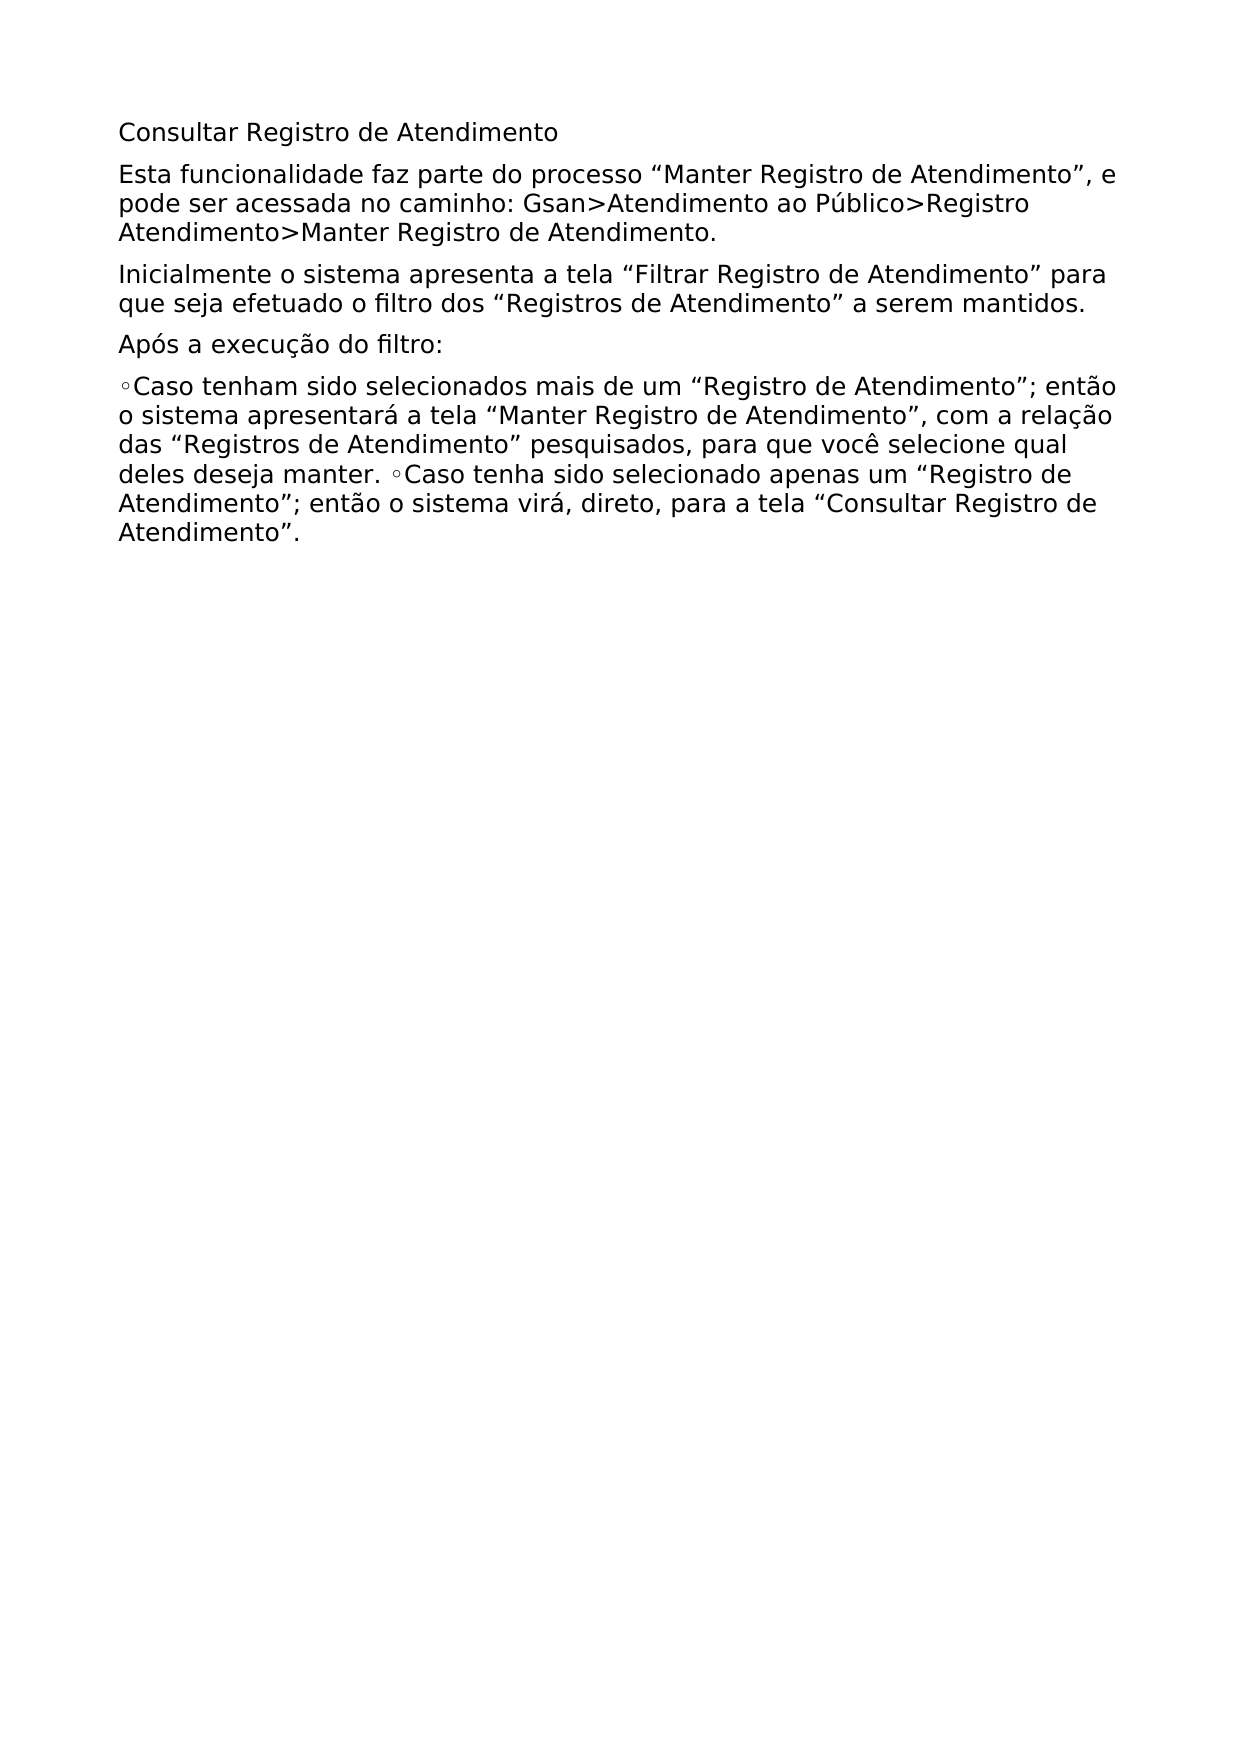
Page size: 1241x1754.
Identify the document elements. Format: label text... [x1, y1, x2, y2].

text Após a execução do filtro: [118, 331, 1122, 360]
text ◦Caso tenham sido selecionados mais de um “Registro de Atendimento”; então o sistema apresentará a tela “Manter Registro de Atendimento”, com a relação das “Registros de Atendimento” pesquisados, para que você selecione qual deles deseja manter. ◦Caso tenha sido selecionado apenas um “Registro de Atendimento”; então o sistema virá, direto, para a tela “Consultar Registro de Atendimento”. [118, 372, 1122, 547]
text Esta funcionalidade faz parte do processo “Manter Registro de Atendimento”, e pode ser acessada no caminho: Gsan>Atendimento ao Público>Registro Atendimento>Manter Registro de Atendimento. [118, 160, 1122, 247]
text Inicialmente o sistema apresenta a tela “Filtrar Registro de Atendimento” para que seja efetuado o filtro dos “Registros de Atendimento” a serem mantidos. [118, 260, 1122, 318]
text Consultar Registro de Atendimento [118, 118, 1122, 147]
